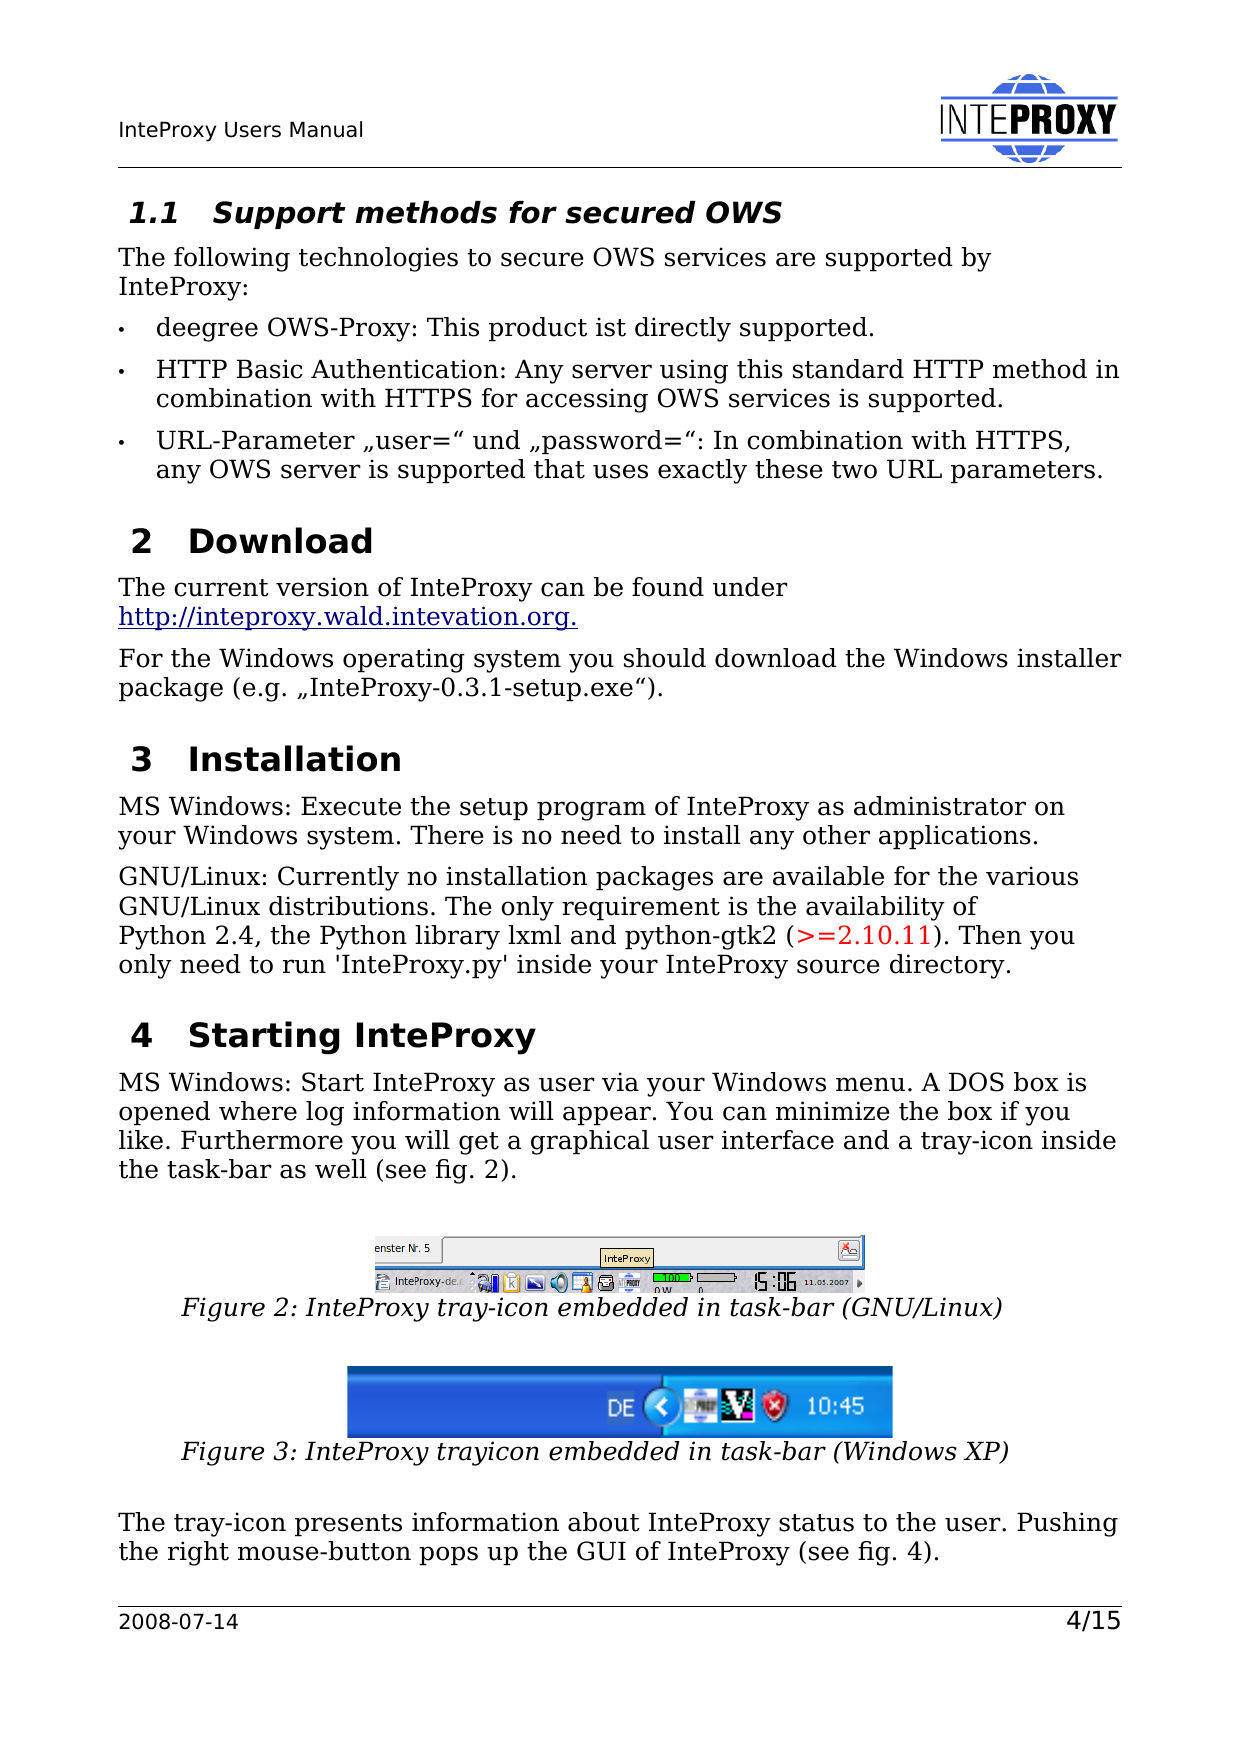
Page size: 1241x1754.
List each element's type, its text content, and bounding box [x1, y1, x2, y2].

text The tray-icon presents information about InteProxy status to the user. Pushing the right mouse-button pops up the GUI of InteProxy (see fig. 4). [118, 1508, 1122, 1566]
text For the Windows operating system you should download the Windows installer package (e.g. „InteProxy-0.3.1-setup.exe“). [118, 644, 1122, 703]
text The following technologies to secure OWS services are supported by InteProxy: [118, 243, 1122, 301]
text The current version of InteProxy can be found under http://inteproxy.wald.intevation.org. [118, 573, 1122, 632]
text GNU/Linux: Currently no installation packages are available for the various GNU/Linux distributions. The only requirement is the availability of Python 2.4, the Python library lxml and python-gtk2 (>=2.10.11). Then you only need to run 'InteProxy.py' inside your InteProxy source directory. [118, 862, 1122, 979]
list URL-Parameter „user=“ und „password=“: In combination with HTTPS, any OWS server is supported that uses exactly these two URL parameters. [118, 426, 1122, 484]
text MS Windows: Start InteProxy as user via your Windows menu. A DOS box is opened where log information will appear. You can minimize the box if you like. Furthermore you will get a graphical user interface and a tray-icon inside the task-bar as well (see fig. 2). [118, 1068, 1122, 1185]
picture [347, 1366, 893, 1438]
text Figure 2: InteProxy tray-icon embedded in task-bar (GNU/Linux) [181, 1235, 1058, 1322]
text Figure 3: InteProxy trayicon embedded in task-bar (Windows XP) [181, 1366, 1059, 1466]
list HTTP Basic Authentication: Any server using this standard HTTP method in combination with HTTPS for accessing OWS services is supported. [118, 355, 1122, 413]
picture [375, 1235, 865, 1293]
picture [940, 74, 1118, 163]
list deegree OWS-Proxy: This product ist directly supported. [118, 313, 1122, 343]
subtitle Starting InteProxy [118, 1017, 1122, 1056]
subtitle Installation [118, 740, 1122, 779]
subtitle Support methods for secured OWS [118, 196, 1122, 230]
subtitle Download [118, 522, 1122, 561]
text MS Windows: Execute the setup program of InteProxy as administrator on your Windows system. There is no need to install any other applications. [118, 792, 1122, 850]
